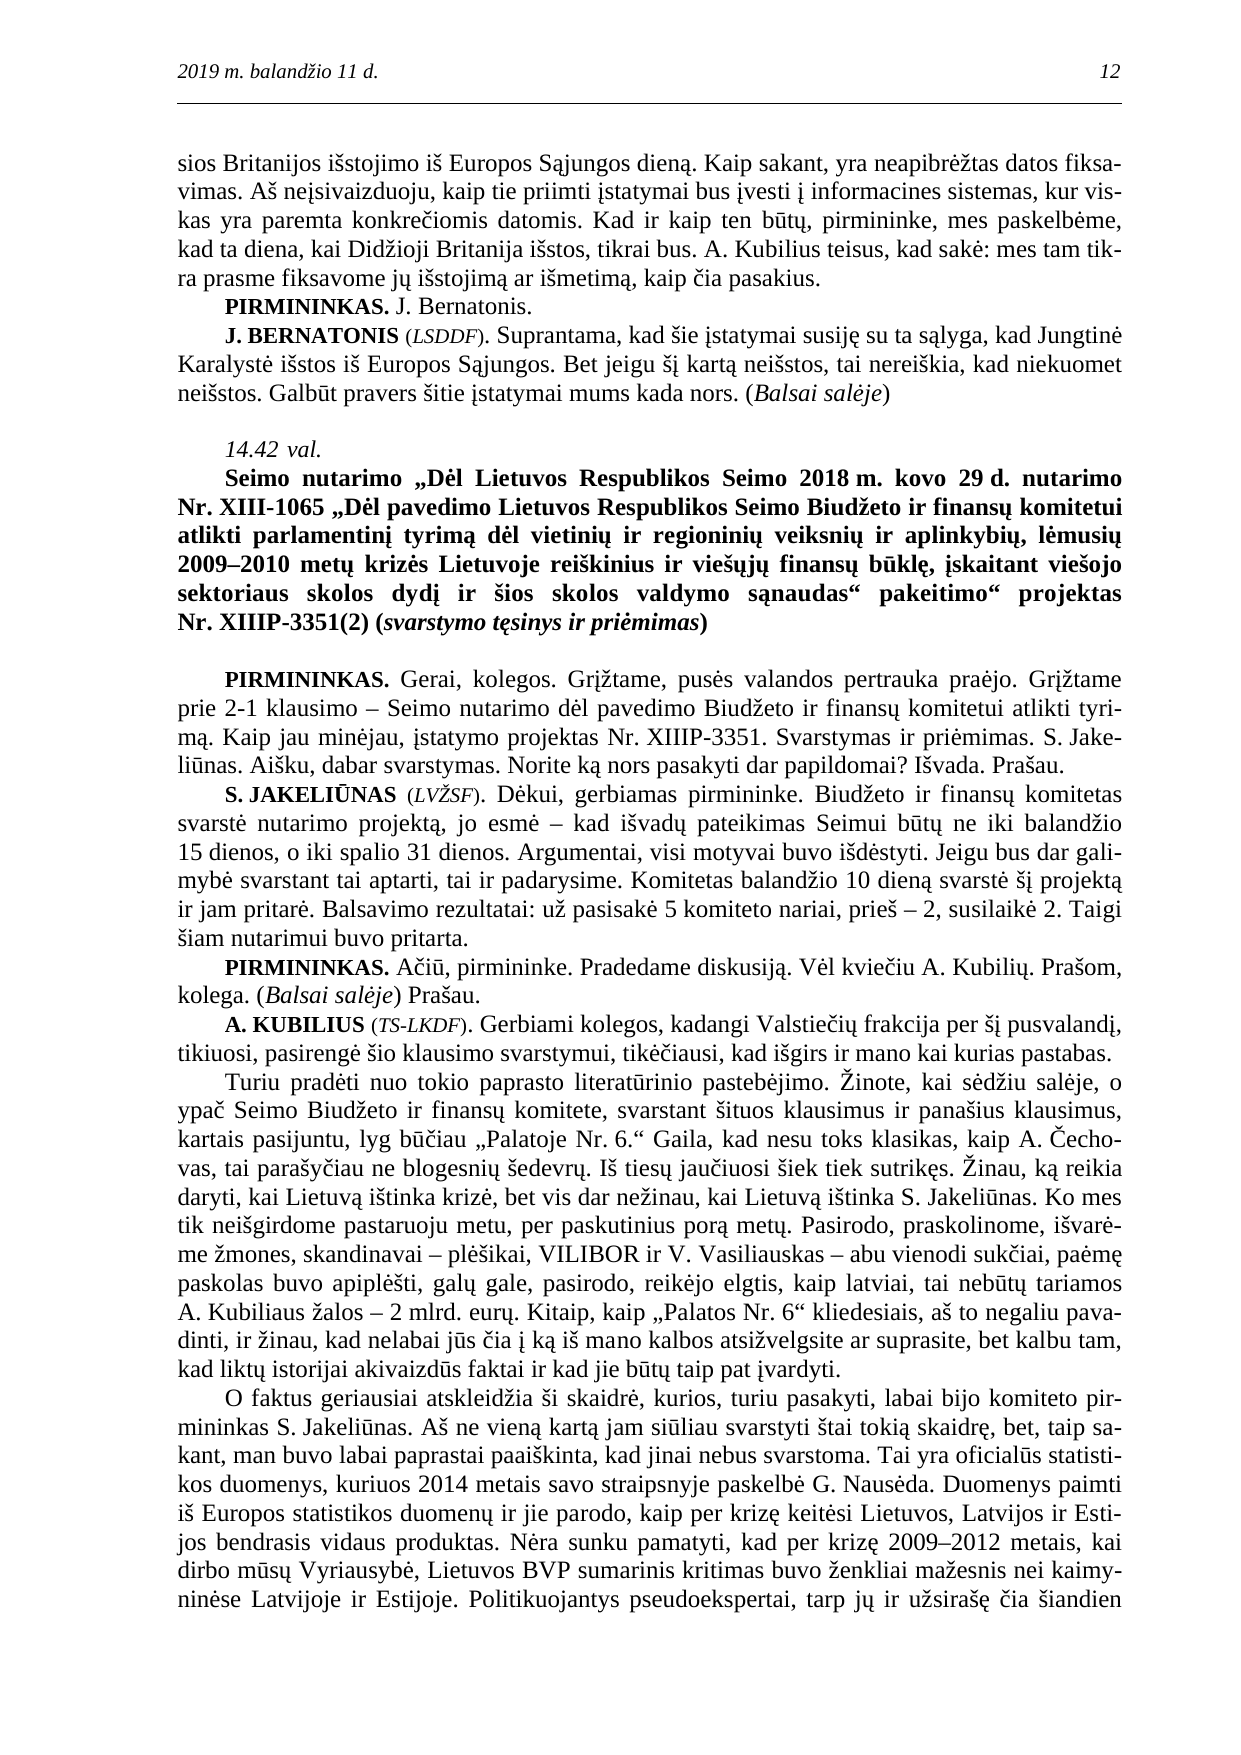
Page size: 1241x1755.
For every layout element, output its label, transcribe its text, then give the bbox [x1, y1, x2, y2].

text J. BERNATONIS (LSDDF). Su­pran­ta­ma, kad šie įsta­ty­mai su­si­ję su ta są­ly­ga, kad Jung­ti­nė Ka­ra­lys­tė iš­stos iš Eu­ro­pos Są­jun­gos. Bet jei­gu šį kar­tą ne­iš­stos, tai ne­reiš­kia, kad nie­kuo­met ne­iš­stos. Gal­būt pra­vers ši­tie įsta­ty­mai mums ka­da nors. (Bal­sai sa­lė­je) [177, 320, 1122, 406]
text Sei­mo nu­ta­ri­mo „Dėl Lie­tu­vos Res­pub­li­kos Sei­mo 2018 m. ko­vo 29 d. nu­ta­ri­mo Nr. XIII-1065 „Dėl pa­ve­di­mo Lie­tu­vos Res­pub­li­kos Sei­mo Biu­dže­to ir fi­nan­sų ko­mi­te­tui at­lik­ti par­la­men­ti­nį ty­ri­mą dėl vie­ti­nių ir re­gio­ni­nių veiks­nių ir ap­lin­ky­bių, lė­mu­sių 2009–2010 me­tų kri­zės Lie­tu­vo­je reiš­ki­nius ir vie­šų­jų fi­nan­sų būk­lę, įskai­tant vie­šo­jo sek­to­riaus sko­los dy­dį ir šios sko­los val­dy­mo są­nau­das“ pa­kei­ti­mo“ pro­jek­tas Nr. XIIIP-3351(2) (svars­ty­mo tę­si­nys ir pri­ėmi­mas) [177, 463, 1122, 635]
text PIRMININKAS. Ge­rai, ko­le­gos. Grįž­ta­me, pu­sės va­lan­dos per­trau­ka pra­ėjo. Grįž­ta­me prie 2-1 klau­si­mo – Sei­mo nu­ta­ri­mo dėl pa­ve­di­mo Biu­dže­to ir fi­nan­sų ko­mi­te­tui at­lik­ti ty­ri­mą. Kaip jau mi­nė­jau, įsta­ty­mo pro­jek­tas Nr. XIIIP-3351. Svars­ty­mas ir pri­ėmi­mas. S. Ja­ke­liū­nas. Aiš­ku, da­bar svars­ty­mas. No­ri­te ką nors pa­sa­ky­ti dar pa­pil­do­mai? Iš­va­da. Pra­šau. [177, 664, 1122, 779]
text PIRMININKAS. Ačiū, pir­mi­nin­ke. Pra­de­da­me dis­ku­si­ją. Vėl kvie­čiu A. Ku­bi­lių. Pra­šom, ko­le­ga. (Bal­sai sa­lė­je) Pra­šau. [177, 952, 1122, 1009]
text O fak­tus ge­riau­siai at­sklei­džia ši skaid­rė, ku­rios, tu­riu pa­sa­ky­ti, la­bai bi­jo ko­mi­te­to pir­mi­nin­kas S. Ja­ke­liū­nas. Aš ne vie­ną kar­tą jam siū­liau svars­ty­ti štai to­kią skaid­rę, bet, taip sa­kant, man bu­vo la­bai pa­pras­tai pa­aiš­kin­ta, kad ji­nai ne­bus svars­to­ma. Tai yra ofi­cia­lūs sta­tis­ti­kos duo­me­nys, ku­riuos 2014 me­tais sa­vo straips­ny­je pa­skel­bė G. Nau­sė­da. Duo­me­nys pa­im­ti iš Eu­ro­pos sta­tis­ti­kos duo­me­nų ir jie pa­ro­do, kaip per kri­zę kei­tė­si Lie­tu­vos, Lat­vi­jos ir Es­ti­jos ben­dra­sis vi­daus pro­duk­tas. Nė­ra sun­ku pa­ma­ty­ti, kad per kri­zę 2009–2012 me­tais, kai dir­bo mū­sų Vy­riau­sy­bė, Lie­tu­vos BVP su­ma­ri­nis kri­ti­mas bu­vo žen­kliai ma­žes­nis nei kai­my­ni­nė­se Lat­vi­jo­je ir Es­ti­jo­je. Po­li­ti­kuo­jan­tys pseu­do­eks­per­tai, tarp jų ir už­si­ra­šę čia šian­dien [177, 1383, 1122, 1613]
text sios Bri­ta­ni­jos iš­sto­ji­mo iš Eu­ro­pos Są­jun­gos die­ną. Kaip sa­kant, yra ne­apib­rėž­tas da­tos fik­sa­vi­mas. Aš ne­įsi­vaiz­duo­ju, kaip tie pri­im­ti įsta­ty­mai bus įves­ti į in­for­ma­ci­nes sis­te­mas, kur vis­kas yra pa­rem­ta kon­kre­čio­mis da­to­mis. Kad ir kaip ten ­bū­tų, pir­mi­nin­ke, mes pa­skel­bė­me, kad ta die­na, kai Di­džio­ji Bri­ta­ni­ja iš­stos, tik­rai bus. A. Ku­bi­lius tei­sus, kad sa­kė: mes tam tik­ra pras­me fik­sa­vo­me jų iš­sto­ji­mą ar iš­me­ti­mą, kaip čia pa­sa­kius. [177, 148, 1122, 291]
text S. JAKELIŪNAS (LVŽSF). Dė­kui, ger­bia­mas pir­mi­nin­ke. Biu­dže­to ir fi­nan­sų ko­mi­te­tas svars­tė nu­ta­ri­mo pro­jek­tą, jo es­mė – kad iš­va­dų pa­tei­ki­mas Sei­mui bū­tų ne iki ba­lan­džio 15 die­nos, o iki spa­lio 31 die­nos. Ar­gu­men­tai, vi­si mo­ty­vai bu­vo iš­dės­ty­ti. Jei­gu bus dar ga­li­my­bė svars­tant tai ap­tar­ti, tai ir pa­da­ry­si­me. Ko­mi­te­tas ba­lan­džio 10 die­ną svars­tė šį pro­jek­tą ir jam pri­ta­rė. Bal­sa­vi­mo re­zul­ta­tai: už pa­si­sa­kė 5 ko­mi­te­to na­riai, prieš – 2, su­si­lai­kė 2. Tai­gi šiam nu­ta­ri­mui bu­vo pri­tar­ta. [177, 779, 1122, 952]
text Tu­riu pra­dė­ti nuo to­kio pa­pras­to li­te­ra­tū­ri­nio pa­ste­bė­ji­mo. Ži­no­te, kai sė­džiu sa­lė­je, o ypač Sei­mo Biu­dže­to ir fi­nan­sų ko­mi­te­te, svars­tant ši­tuos klau­si­mus ir pa­na­šius klau­si­mus, kar­tais pa­si­jun­tu, lyg bū­čiau „Pa­la­to­je Nr. 6.“ Gai­la, kad ne­su toks kla­si­kas, kaip A. Če­cho­vas, tai pa­ra­šy­čiau ne blo­ges­nių še­dev­rų. Iš tie­sų jau­čiuo­si šiek tiek su­tri­kęs. Ži­nau, ką rei­kia da­ryti, kai Lie­tu­vą iš­tin­ka kri­zė, bet vis dar ne­ži­nau, kai Lie­tu­vą iš­tin­ka S. Ja­ke­liū­nas. Ko mes tik ne­iš­gir­do­me pas­ta­ruo­ju me­tu, per pas­ku­ti­nius po­rą me­tų. Pa­si­ro­do, pra­sko­li­no­me, iš­va­rė­me žmo­nes, skan­di­na­vai – plė­ši­kai, VILIBOR ir V. Va­si­liaus­kas – abu vie­no­di suk­čiai, pa­ė­mę pa­sko­las bu­vo api­plėš­ti, ga­lų ga­le, pa­si­ro­do, rei­kė­jo elg­tis, kaip lat­viai, tai ne­bū­tų ta­ria­mos A. Ku­bi­liaus ža­los – 2 mlrd. eu­rų. Ki­taip, kaip „Pa­la­tos Nr. 6“ klie­de­siais, aš to ne­ga­liu pa­va­din­ti, ir ži­nau, kad ne­la­bai jūs čia į ką iš ma­no kal­bos atsižvelgsite ar su­pra­si­te, bet kal­bu tam, kad lik­tų is­to­ri­jai aki­vaiz­dūs fak­tai ir kad jie bū­tų taip pat įvar­dy­ti. [177, 1067, 1122, 1383]
text 14.42 val. [224, 435, 1122, 463]
text A. KUBILIUS (TS-LKDF). Ger­bia­mi ko­le­gos, ka­dan­gi Vals­tie­čių frak­ci­ja per šį pus­va­lan­dį, ti­kiuo­si, pa­si­ren­gė šio klau­si­mo svars­ty­mui, ti­kė­čiau­si, kad iš­girs ir ma­no kai ku­rias pa­sta­bas. [177, 1009, 1122, 1067]
text PIRMININKAS. J. Ber­na­to­nis. [177, 291, 1122, 320]
